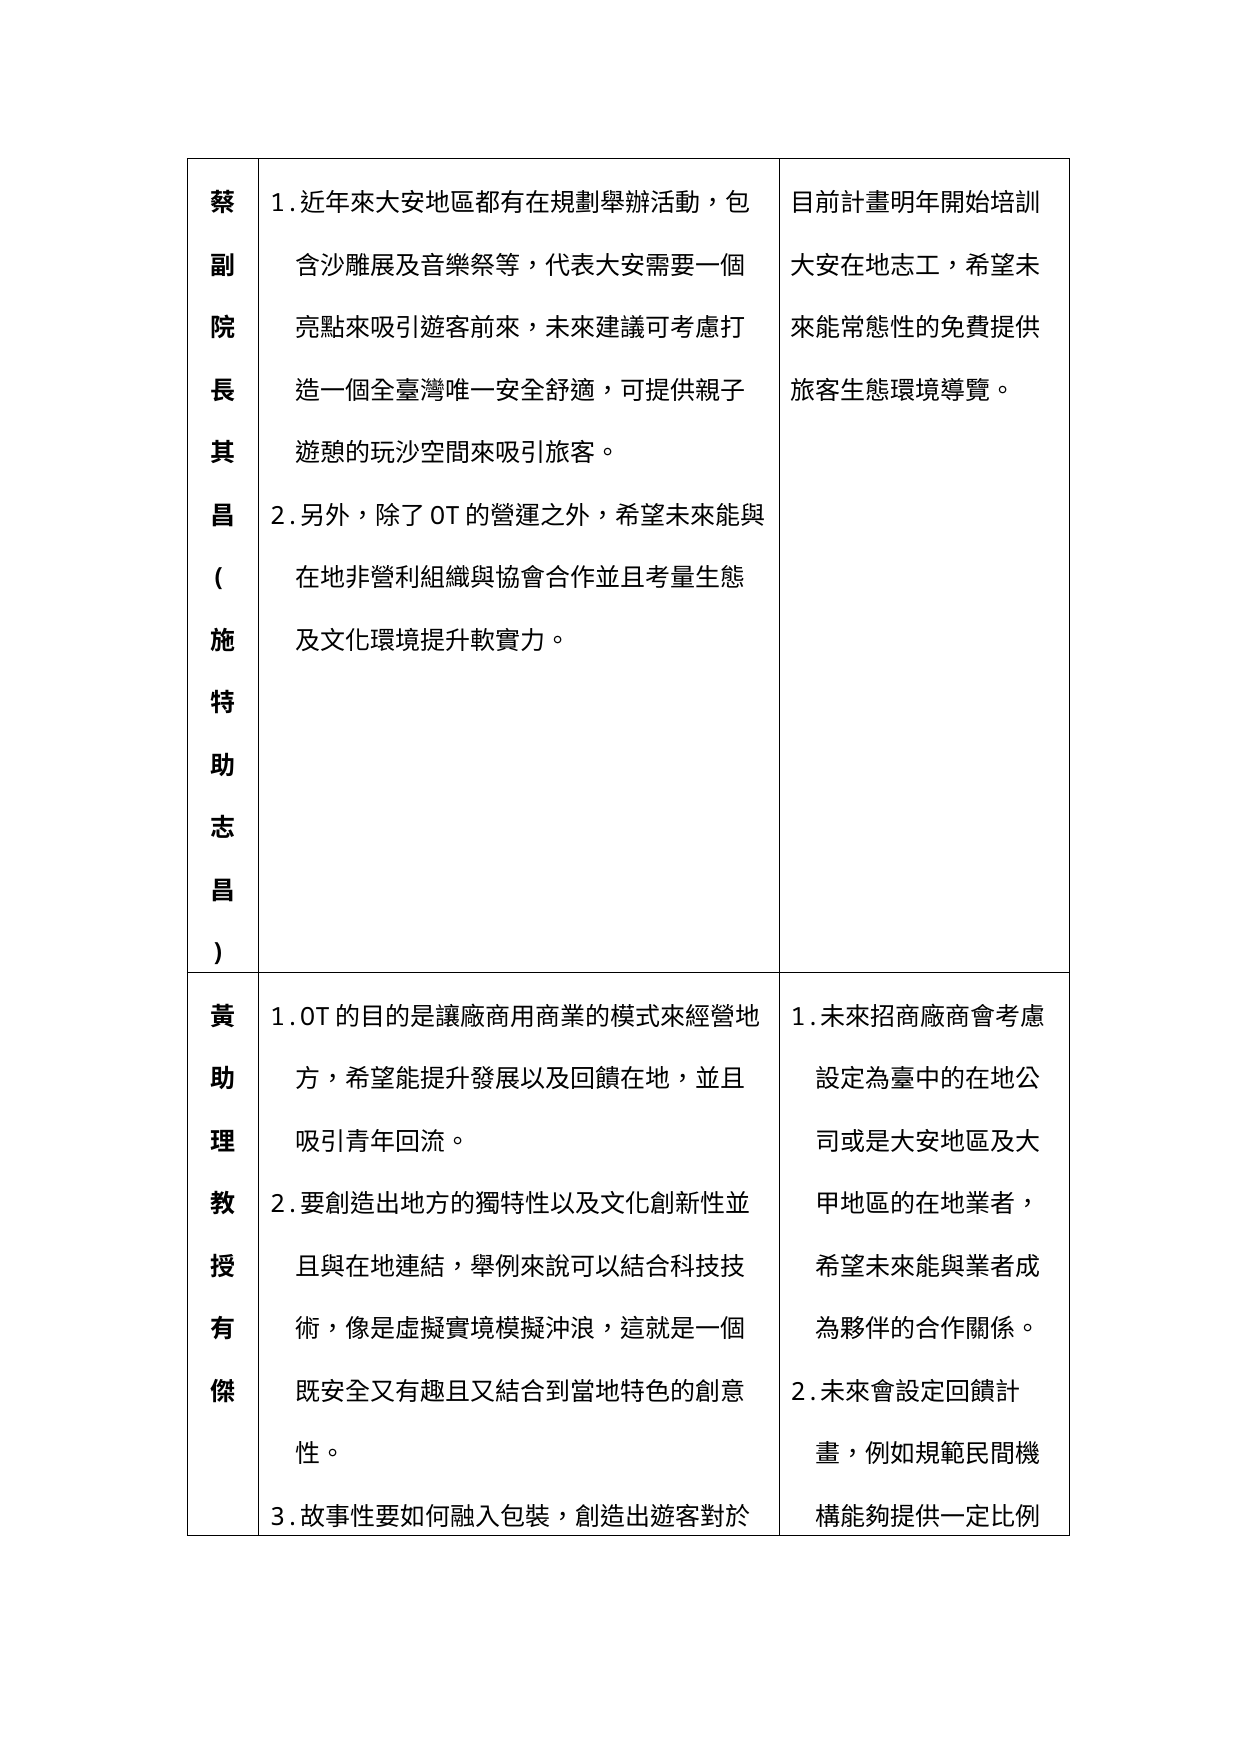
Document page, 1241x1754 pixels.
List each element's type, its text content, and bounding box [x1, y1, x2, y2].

table_cell 1.未來招商廠商會考慮設定為臺中的在地公司或是大安地區及大甲地區的在地業者，希望未來能與業者成為夥伴的合作關係。 2.未來會設定回饋計畫，例如規範民間機構能夠提供一定比例 [780, 973, 1069, 1535]
table_cell 黃助理教授有傑 [188, 973, 258, 1535]
table_cell 1.OT的目的是讓廠商用商業的模式來經營地方，希望能提升發展以及回饋在地，並且吸引青年回流。 2.要創造出地方的獨特性以及文化創新性並且與在地連結，舉例來說可以結合科技技術，像是虛擬實境模擬沖浪，這就是一個既安全又有趣且又結合到當地特色的創意性。 3.故事性要如何融入包裝，創造出遊客對於 [259, 973, 779, 1535]
table_cell 1.近年來大安地區都有在規劃舉辦活動，包含沙雕展及音樂祭等，代表大安需要一個亮點來吸引遊客前來，未來建議可考慮打造一個全臺灣唯一安全舒適，可提供親子遊憩的玩沙空間來吸引旅客。 2.另外，除了OT的營運之外，希望未來能與在地非營利組織與協會合作並且考量生態及文化環境提升軟實力。 [259, 159, 779, 972]
table_cell 目前計畫明年開始培訓大安在地志工，希望未來能常態性的免費提供旅客生態環境導覽。 [780, 159, 1069, 972]
table_cell 蔡副院長其昌(施特助志昌) [188, 159, 258, 972]
